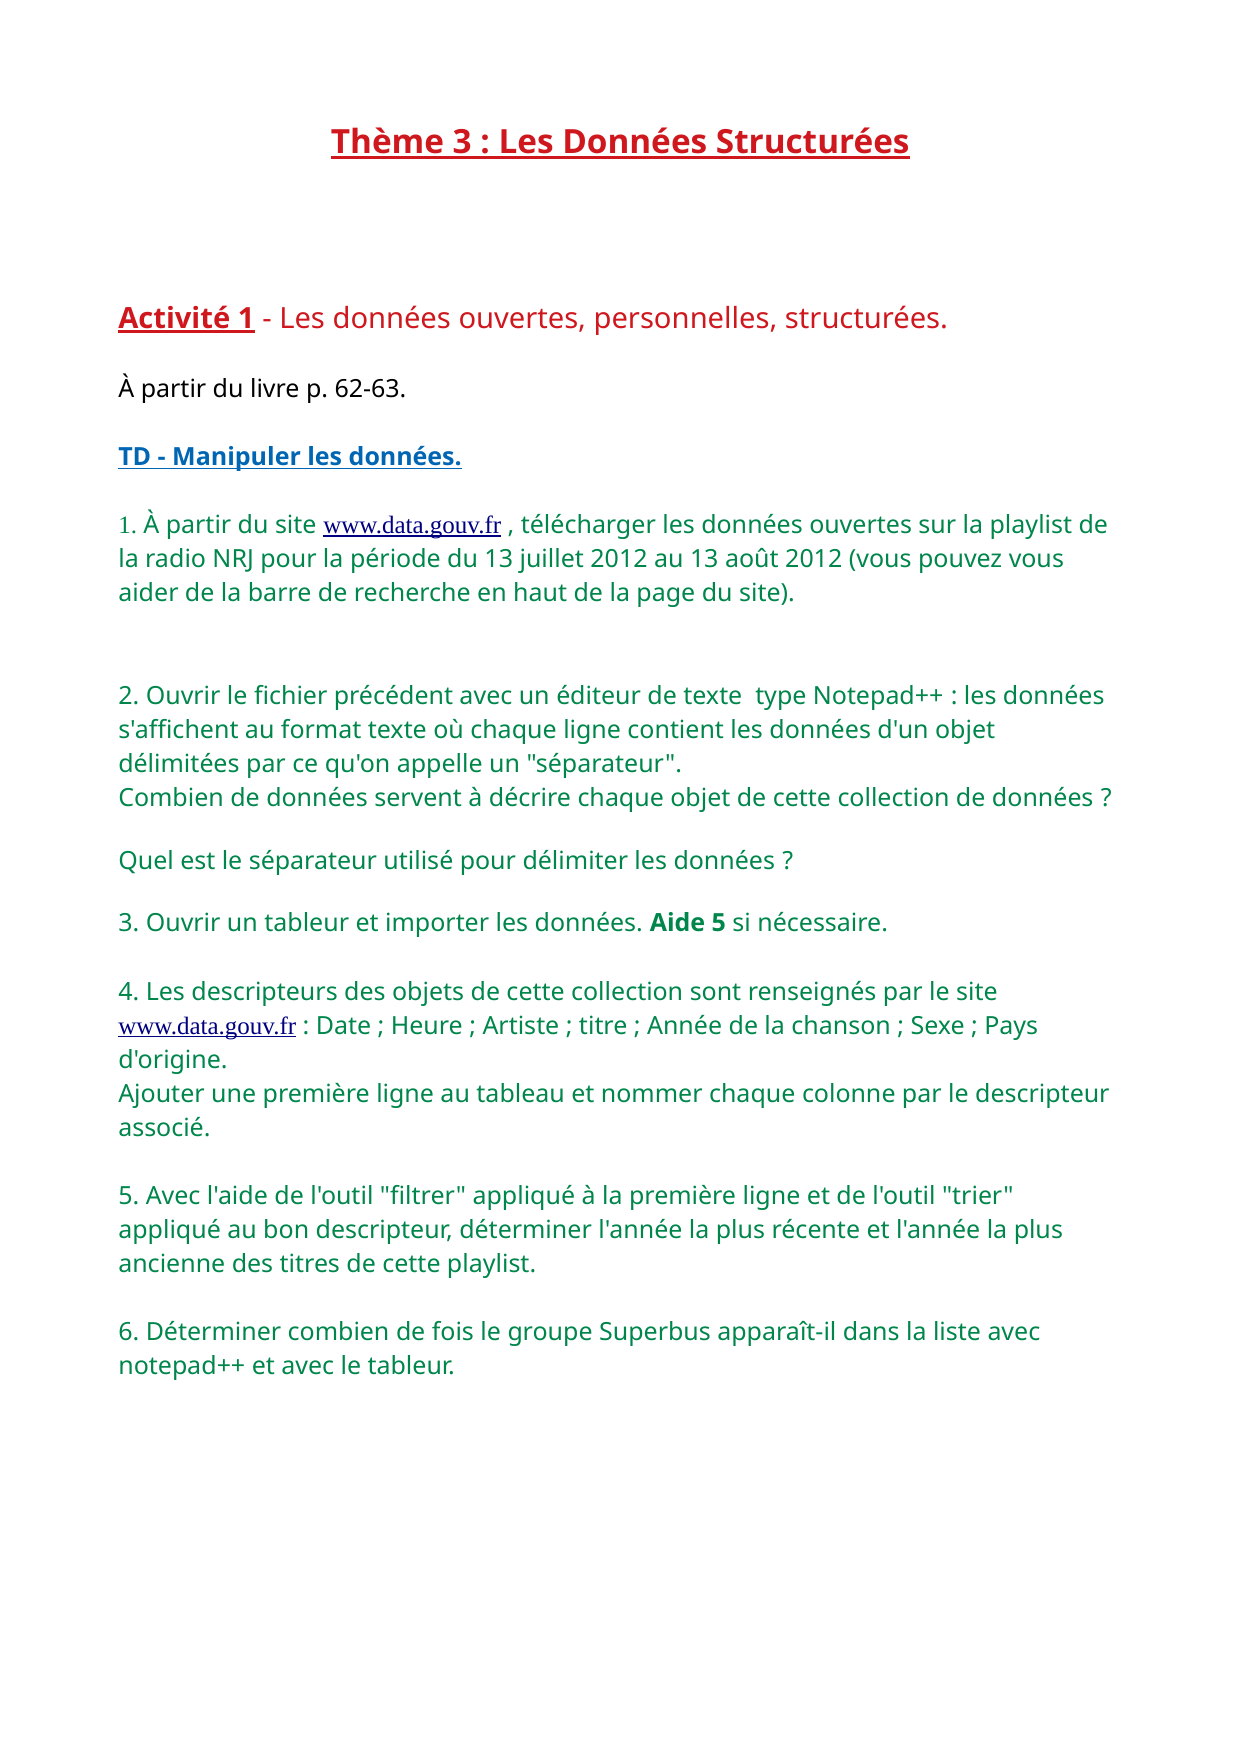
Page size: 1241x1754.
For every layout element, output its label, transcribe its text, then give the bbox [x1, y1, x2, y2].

text 4. Les descripteurs des objets de cette collection sont renseignés par le site www.data.gouv.fr : Date ; Heure ; Artiste ; titre ; Année de la chanson ; Sexe ; Pays d'origine. [118, 973, 1122, 1075]
text 3. Ouvrir un tableur et importer les données. Aide 5 si nécessaire. [118, 905, 1122, 939]
text Thème 3 : Les Données Structurées [118, 118, 1122, 163]
text Activité 1 - Les données ouvertes, personnelles, structurées. [118, 297, 1122, 337]
text 2. Ouvrir le fichier précédent avec un éditeur de texte type Notepad++ : les données s'affichent au format texte où chaque ligne contient les données d'un objet délimitées par ce qu'on appelle un "séparateur". [118, 677, 1122, 779]
text 1. À partir du site www.data.gouv.fr , télécharger les données ouvertes sur la playlist de la radio NRJ pour la période du 13 juillet 2012 au 13 août 2012 (vous pouvez vous aider de la barre de recherche en haut de la page du site). [118, 507, 1122, 609]
text Quel est le séparateur utilisé pour délimiter les données ? [118, 842, 1122, 876]
text 6. Déterminer combien de fois le groupe Superbus apparaît-il dans la liste avec notepad++ et avec le tableur. [118, 1314, 1122, 1382]
text Combien de données servent à décrire chaque objet de cette collection de données ? [118, 779, 1122, 813]
text À partir du livre p. 62-63. [118, 371, 1122, 405]
text TD - Manipuler les données. [118, 439, 1122, 473]
text 5. Avec l'aide de l'outil "filtrer" appliqué à la première ligne et de l'outil "trier" appliqué au bon descripteur, déterminer l'année la plus récente et l'année la plus ancienne des titres de cette playlist. [118, 1178, 1122, 1280]
text Ajouter une première ligne au tableau et nommer chaque colonne par le descripteur associé. [118, 1075, 1122, 1143]
